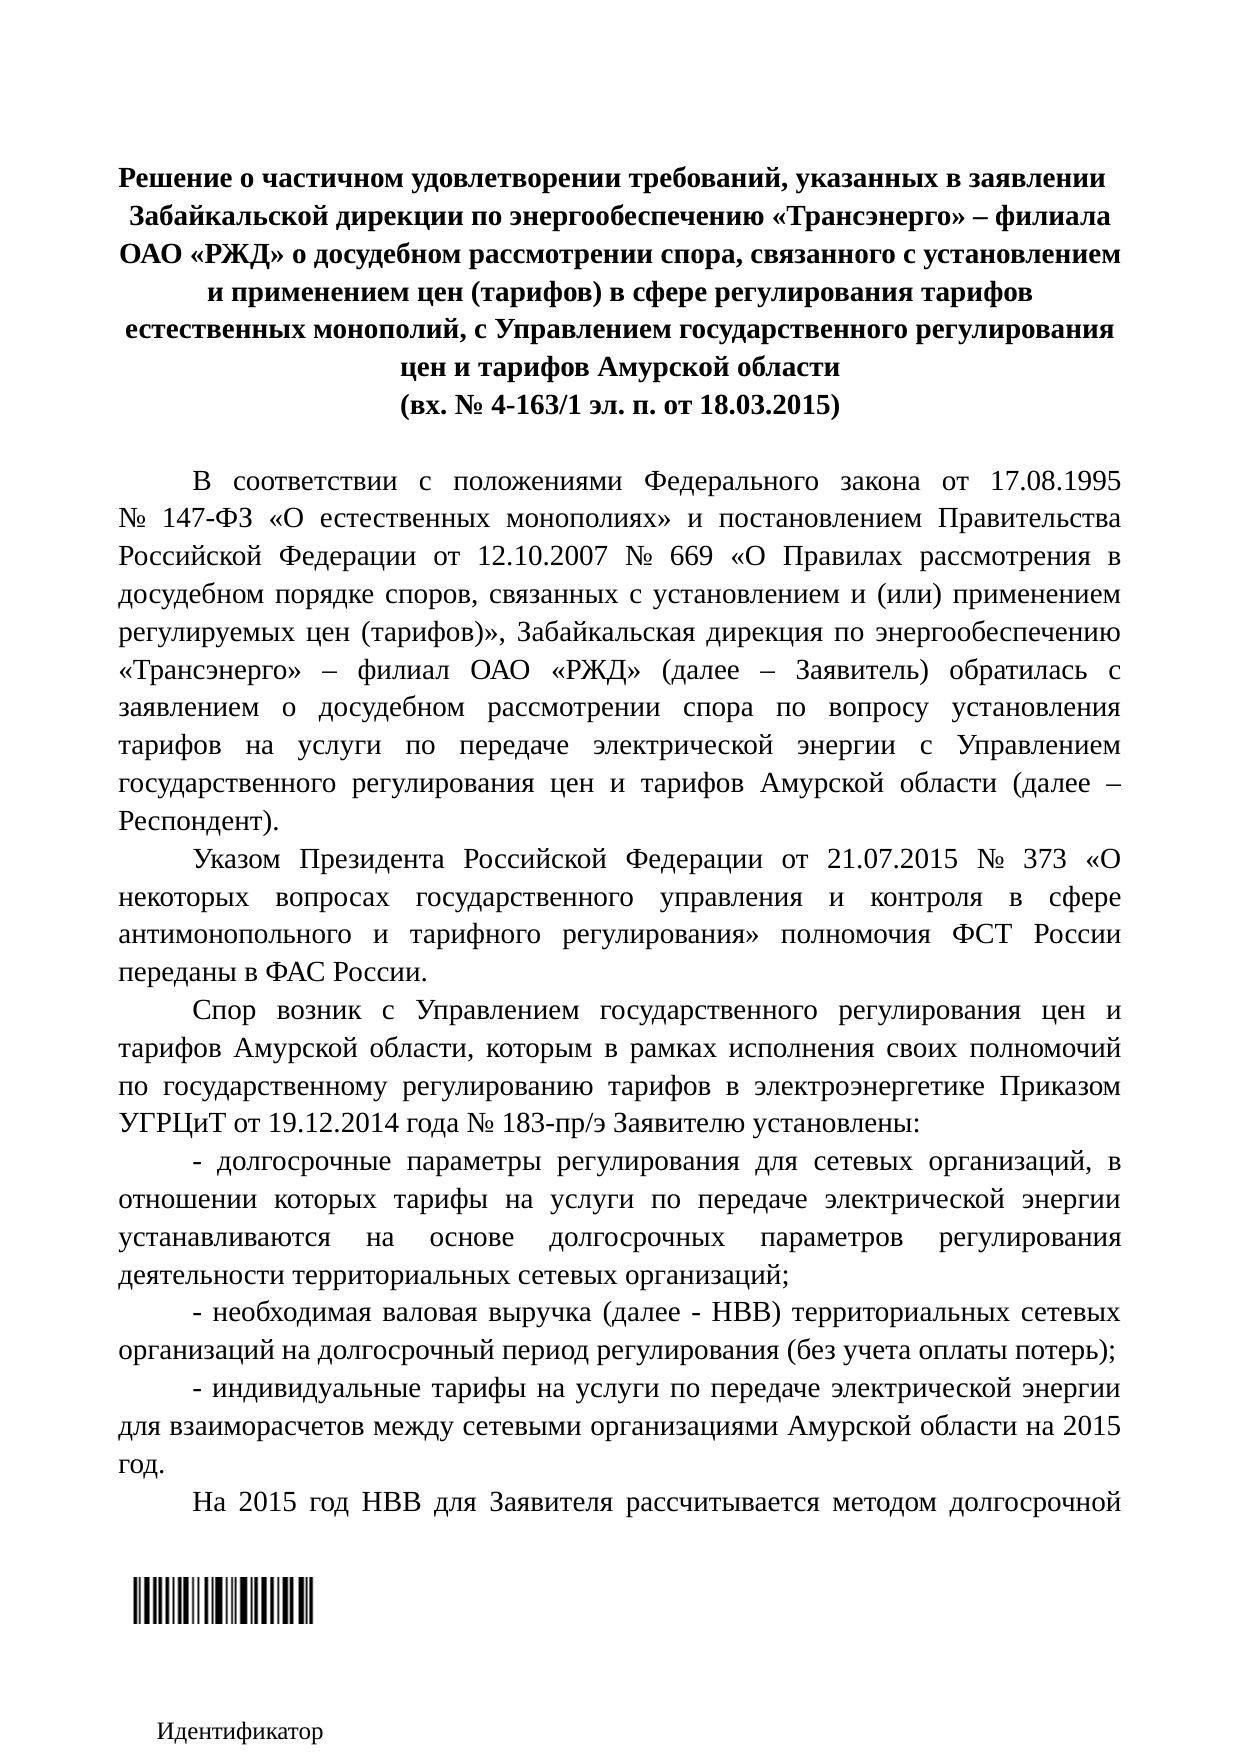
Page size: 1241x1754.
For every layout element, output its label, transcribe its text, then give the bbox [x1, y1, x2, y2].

text - необходимая валовая выручка (далее - НВВ) территориальных сетевых организаций на долгосрочный период регулирования (без учета оплаты потерь); [118, 1290, 1122, 1366]
text Указом Президента Российской Федерации от 21.07.2015 № 373 «О некоторых вопросах государственного управления и контроля в сфере антимонопольного и тарифного регулирования» полномочия ФСТ России переданы в ФАС России. [118, 837, 1122, 988]
text В соответствии с положениями Федерального закона от 17.08.1995 № 147-ФЗ «О естественных монополиях» и постановлением Правительства Российской Федерации от 12.10.2007 № 669 «О Правилах рассмотрения в досудебном порядке споров, связанных с установлением и (или) применением регулируемых цен (тарифов)», Забайкальская дирекция по энергообеспечению «Трансэнерго» – филиал ОАО «РЖД» (далее – Заявитель) обратилась с заявлением о досудебном рассмотрении спора по вопросу установления тарифов на услуги по передаче электрической энергии с Управлением государственного регулирования цен и тарифов Амурской области (далее – Респондент). [118, 458, 1122, 837]
text Спор возник с Управлением государственного регулирования цен и тарифов Амурской области, которым в рамках исполнения своих полномочий по государственному регулированию тарифов в электроэнергетике Приказом УГРЦиТ от 19.12.2014 года № 183-пр/э Заявителю установлены: [118, 988, 1122, 1139]
text (вх. № 4-163/1 эл. п. от 18.03.2015) [118, 383, 1122, 421]
picture [118, 1577, 331, 1624]
text На 2015 год НВВ для Заявителя рассчитывается методом долгосрочной [118, 1479, 1122, 1517]
text - долгосрочные параметры регулирования для сетевых организаций, в отношении которых тарифы на услуги по передаче электрической энергии устанавливаются на основе долгосрочных параметров регулирования деятельности территориальных сетевых организаций; [118, 1139, 1122, 1290]
text Решение о частичном удовлетворении требований, указанных в заявлении Забайкальской дирекции по энергообеспечению «Трансэнерго» – филиала ОАО «РЖД» о досудебном рассмотрении спора, связанного с установлением и применением цен (тарифов) в сфере регулирования тарифов естественных монополий, с Управлением государственного регулирования цен и тарифов Амурской области [118, 156, 1122, 383]
text - индивидуальные тарифы на услуги по передаче электрической энергии для взаиморасчетов между сетевыми организациями Амурской области на 2015 год. [118, 1366, 1122, 1479]
